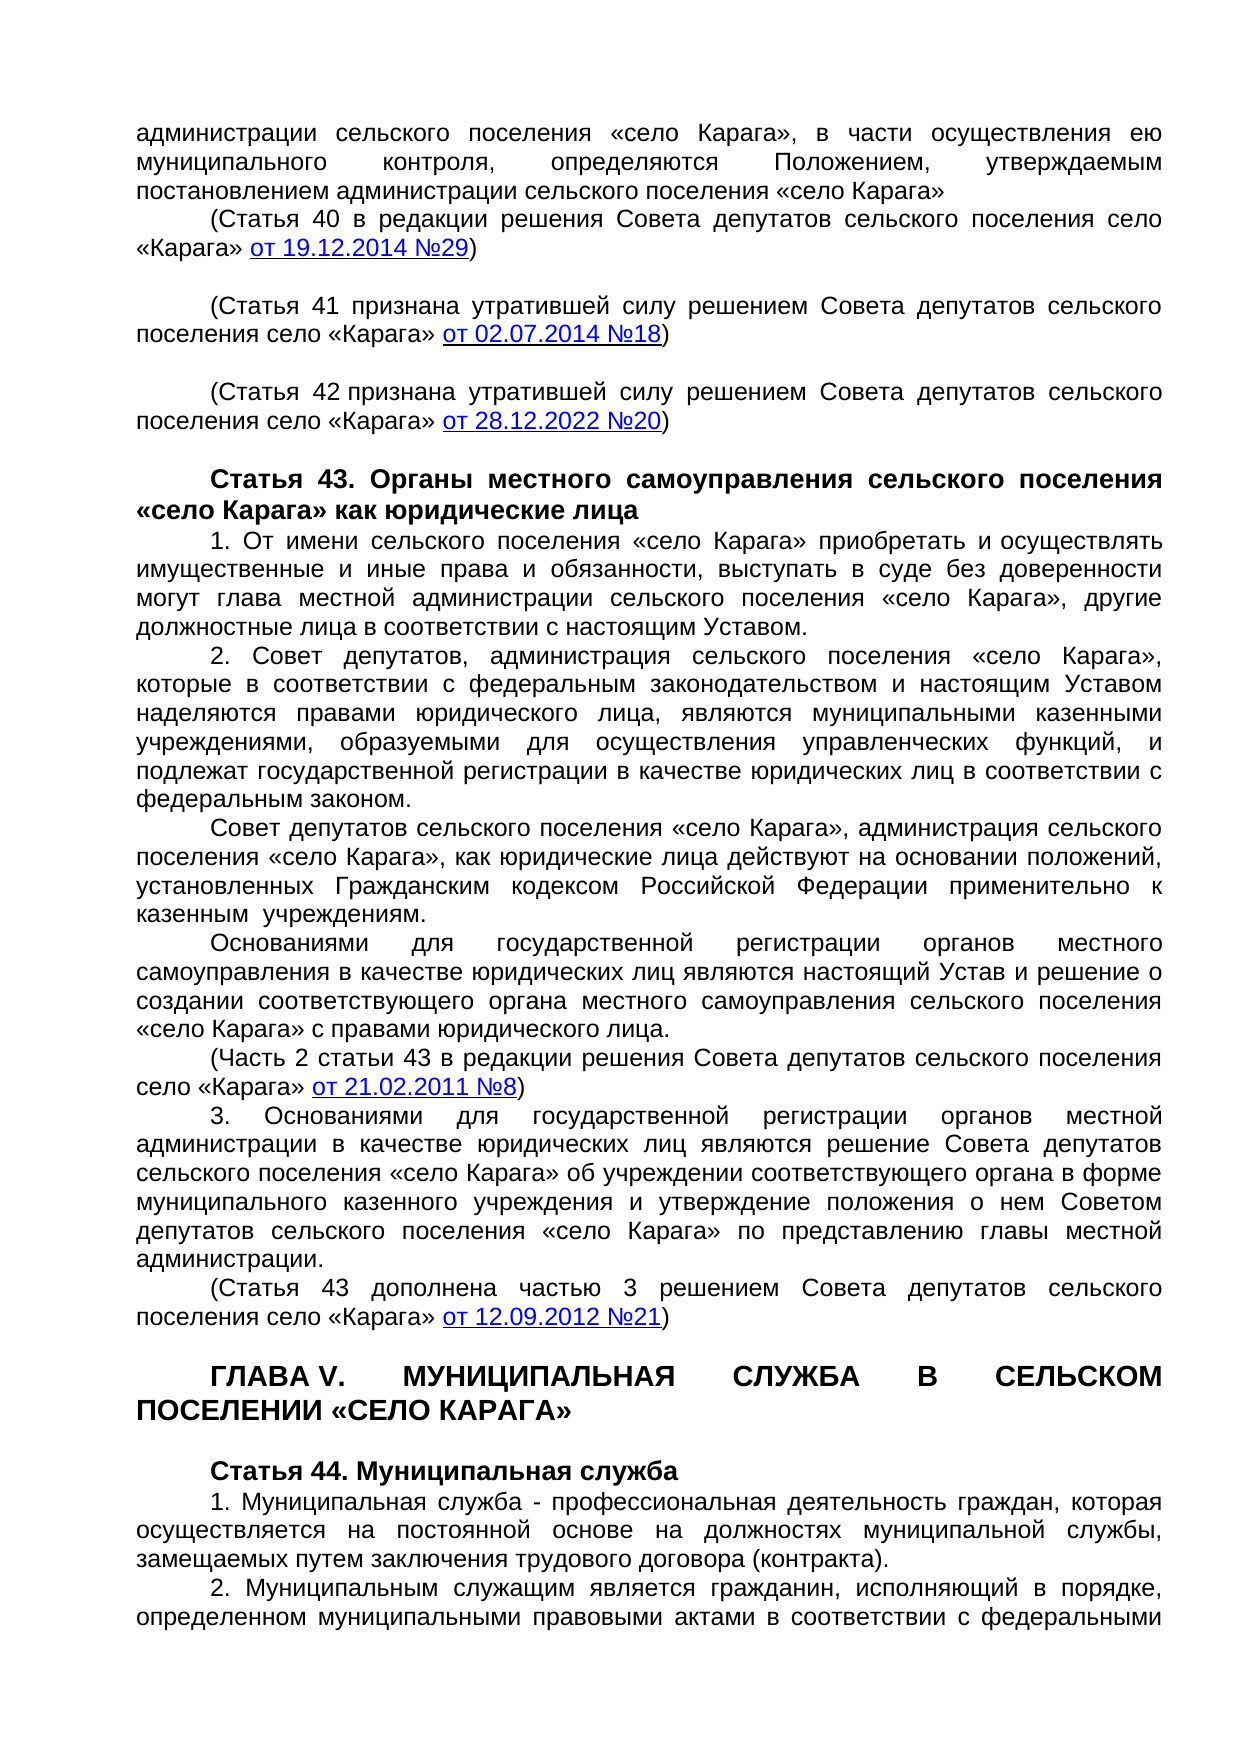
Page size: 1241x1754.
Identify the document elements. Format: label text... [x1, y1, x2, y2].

text 2. Муниципальным служащим является гражданин, исполняющий в порядке, определенном муниципальными правовыми актами в соответствии с федеральными [136, 1573, 1163, 1630]
text Основаниями для государственной регистрации органов местного самоуправления в качестве юридических лиц являются настоящий Устав и решение о создании соответствующего органа местного самоуправления сельского поселения «село Карага» с правами юридического лица. [136, 928, 1163, 1043]
text (Статья 41 признана утратившей силу решением Совета депутатов сельского поселения село «Карага» от 02.07.2014 №18) [136, 291, 1163, 348]
text Статья 43. Органы местного самоуправления сельского поселения «село Карага» как юридические лица [136, 463, 1163, 526]
text 1. От имени сельского поселения «село Карага» приобретать и осуществлять имущественные и иные права и обязанности, выступать в суде без доверенности могут глава местной администрации сельского поселения «село Карага», другие должностные лица в соответствии с настоящим Уставом. [136, 526, 1163, 641]
text ГЛАВА V. МУНИЦИПАЛЬНАЯ СЛУЖБА В СЕЛЬСКОМ ПОСЕЛЕНИИ «СЕЛО КАРАГА» [136, 1359, 1163, 1426]
text администрации сельского поселения «село Карага», в части осуществления ею муниципального контроля, определяются Положением, утверждаемым постановлением администрации сельского поселения «село Карага» [136, 118, 1163, 204]
text (Статья 40 в редакции решения Совета депутатов сельского поселения село «Карага» от 19.12.2014 №29) [136, 204, 1163, 262]
text Статья 44. Муниципальная служба [136, 1455, 1163, 1486]
text 3. Основаниями для государственной регистрации органов местной администрации в качестве юридических лиц являются решение Совета депутатов сельского поселения «село Карага» об учреждении соответствующего органа в форме муниципального казенного учреждения и утверждение положения о нем Советом депутатов сельского поселения «село Карага» по представлению главы местной администрации. [136, 1101, 1163, 1273]
text (Статья 43 дополнена частью 3 решением Совета депутатов сельского поселения село «Карага» от 12.09.2012 №21) [136, 1273, 1163, 1331]
text Совет депутатов сельского поселения «село Карага», администрация сельского поселения «село Карага», как юридические лица действуют на основании положений, установленных Гражданским кодексом Российской Федерации применительно к казенным учреждениям. [136, 813, 1163, 928]
text (Статья 42 признана утратившей силу решением Совета депутатов сельского поселения село «Карага» от 28.12.2022 №20) [136, 377, 1163, 434]
text 1. Муниципальная служба - профессиональная деятельность граждан, которая осуществляется на постоянной основе на должностях муниципальной службы, замещаемых путем заключения трудового договора (контракта). [136, 1486, 1163, 1573]
text 2. Совет депутатов, администрация сельского поселения «село Карага», которые в соответствии с федеральным законодательством и настоящим Уставом наделяются правами юридического лица, являются муниципальными казенными учреждениями, образуемыми для осуществления управленческих функций, и подлежат государственной регистрации в качестве юридических лиц в соответствии с федеральным законом. [136, 641, 1163, 813]
text (Часть 2 статьи 43 в редакции решения Совета депутатов сельского поселения село «Карага» от 21.02.2011 №8) [136, 1043, 1163, 1101]
